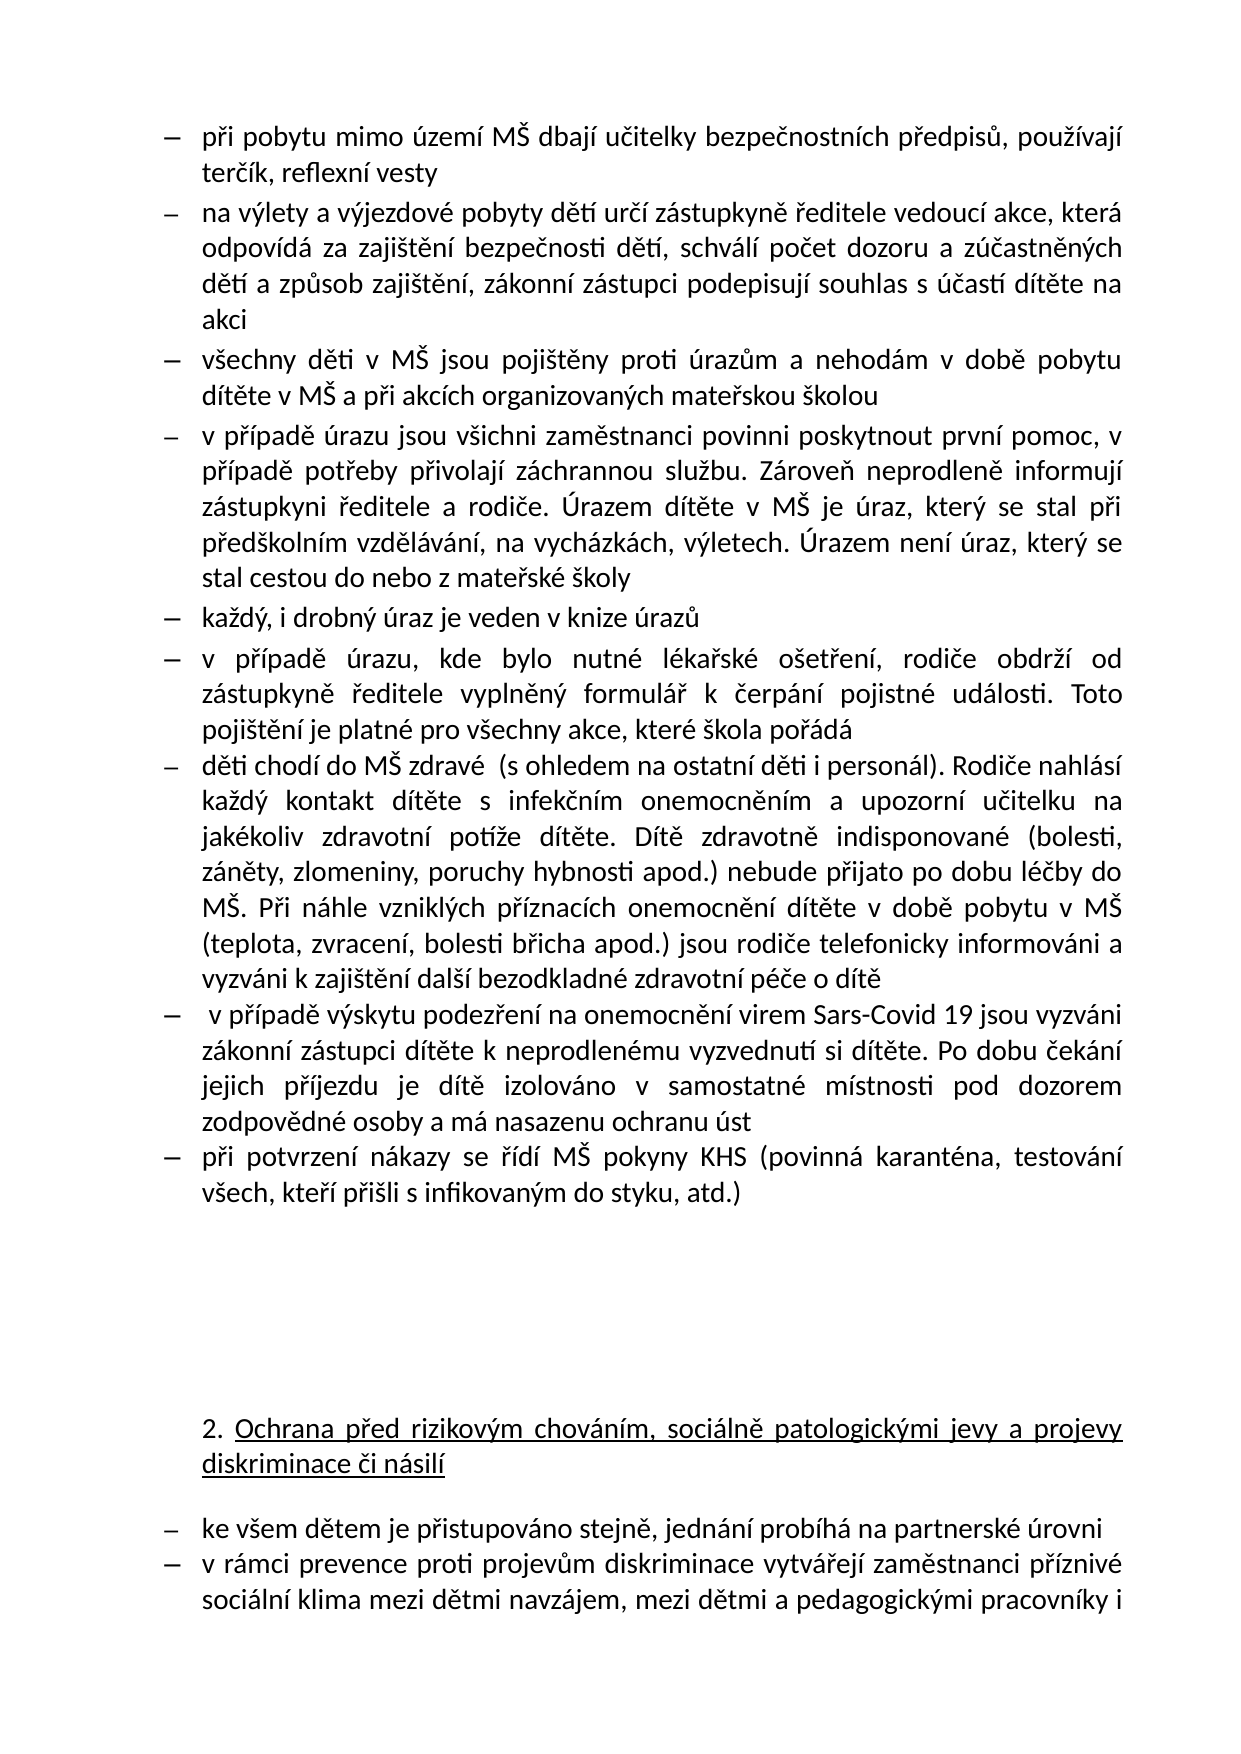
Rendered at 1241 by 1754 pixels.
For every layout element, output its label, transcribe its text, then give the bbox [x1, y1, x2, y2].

list při potvrzení nákazy se řídí MŠ pokyny KHS (povinná karanténa, testování všech, kteří přišli s infikovaným do styku, atd.) [164, 1138, 1123, 1210]
list při pobytu mimo území MŠ dbají učitelky bezpečnostních předpisů, používají terčík, reflexní vesty [164, 118, 1123, 189]
list děti chodí do MŠ zdravé (s ohledem na ostatní děti i personál). Rodiče nahlásí každý kontakt dítěte s infekčním onemocněním a upozorní učitelku na jakékoliv zdravotní potíže dítěte. Dítě zdravotně indisponované (bolesti, záněty, zlomeniny, poruchy hybnosti apod.) nebude přijato po dobu léčby do MŠ. Při náhle vzniklých příznacích onemocnění dítěte v době pobytu v MŠ (teplota, zvracení, bolesti břicha apod.) jsou rodiče telefonicky informováni a vyzváni k zajištění další bezodkladné zdravotní péče o dítě [164, 747, 1123, 996]
list v rámci prevence proti projevům diskriminace vytvářejí zaměstnanci příznivé sociální klima mezi dětmi navzájem, mezi dětmi a pedagogickými pracovníky i [164, 1545, 1123, 1617]
list ke všem dětem je přistupováno stejně, jednání probíhá na partnerské úrovni [164, 1510, 1123, 1545]
list v případě výskytu podezření na onemocnění virem Sars-Covid 19 jsou vyzváni zákonní zástupci dítěte k neprodlenému vyzvednutí si dítěte. Po dobu čekání jejich příjezdu je dítě izolováno v samostatné místnosti pod dozorem zodpovědné osoby a má nasazenu ochranu úst [164, 996, 1123, 1138]
list v případě úrazu jsou všichni zaměstnanci povinni poskytnout první pomoc, v případě potřeby přivolají záchrannou službu. Zároveň neprodleně informují zástupkyni ředitele a rodiče. Úrazem dítěte v MŠ je úraz, který se stal při předškolním vzdělávání, na vycházkách, výletech. Úrazem není úraz, který se stal cestou do nebo z mateřské školy [164, 417, 1123, 595]
list každý, i drobný úraz je veden v knize úrazů [164, 599, 1123, 635]
text 2. Ochrana před rizikovým chováním, sociálně patologickými jevy a projevy diskriminace či násilí [202, 1410, 1123, 1481]
list v případě úrazu, kde bylo nutné lékařské ošetření, rodiče obdrží od zástupkyně ředitele vyplněný formulář k čerpání pojistné události. Toto pojištění je platné pro všechny akce, které škola pořádá [164, 640, 1123, 747]
list všechny děti v MŠ jsou pojištěny proti úrazům a nehodám v době pobytu dítěte v MŠ a při akcích organizovaných mateřskou školou [164, 341, 1123, 412]
list na výlety a výjezdové pobyty dětí určí zástupkyně ředitele vedoucí akce, která odpovídá za zajištění bezpečnosti dětí, schválí počet dozoru a zúčastněných dětí a způsob zajištění, zákonní zástupci podepisují souhlas s účastí dítěte na akci [164, 194, 1123, 336]
